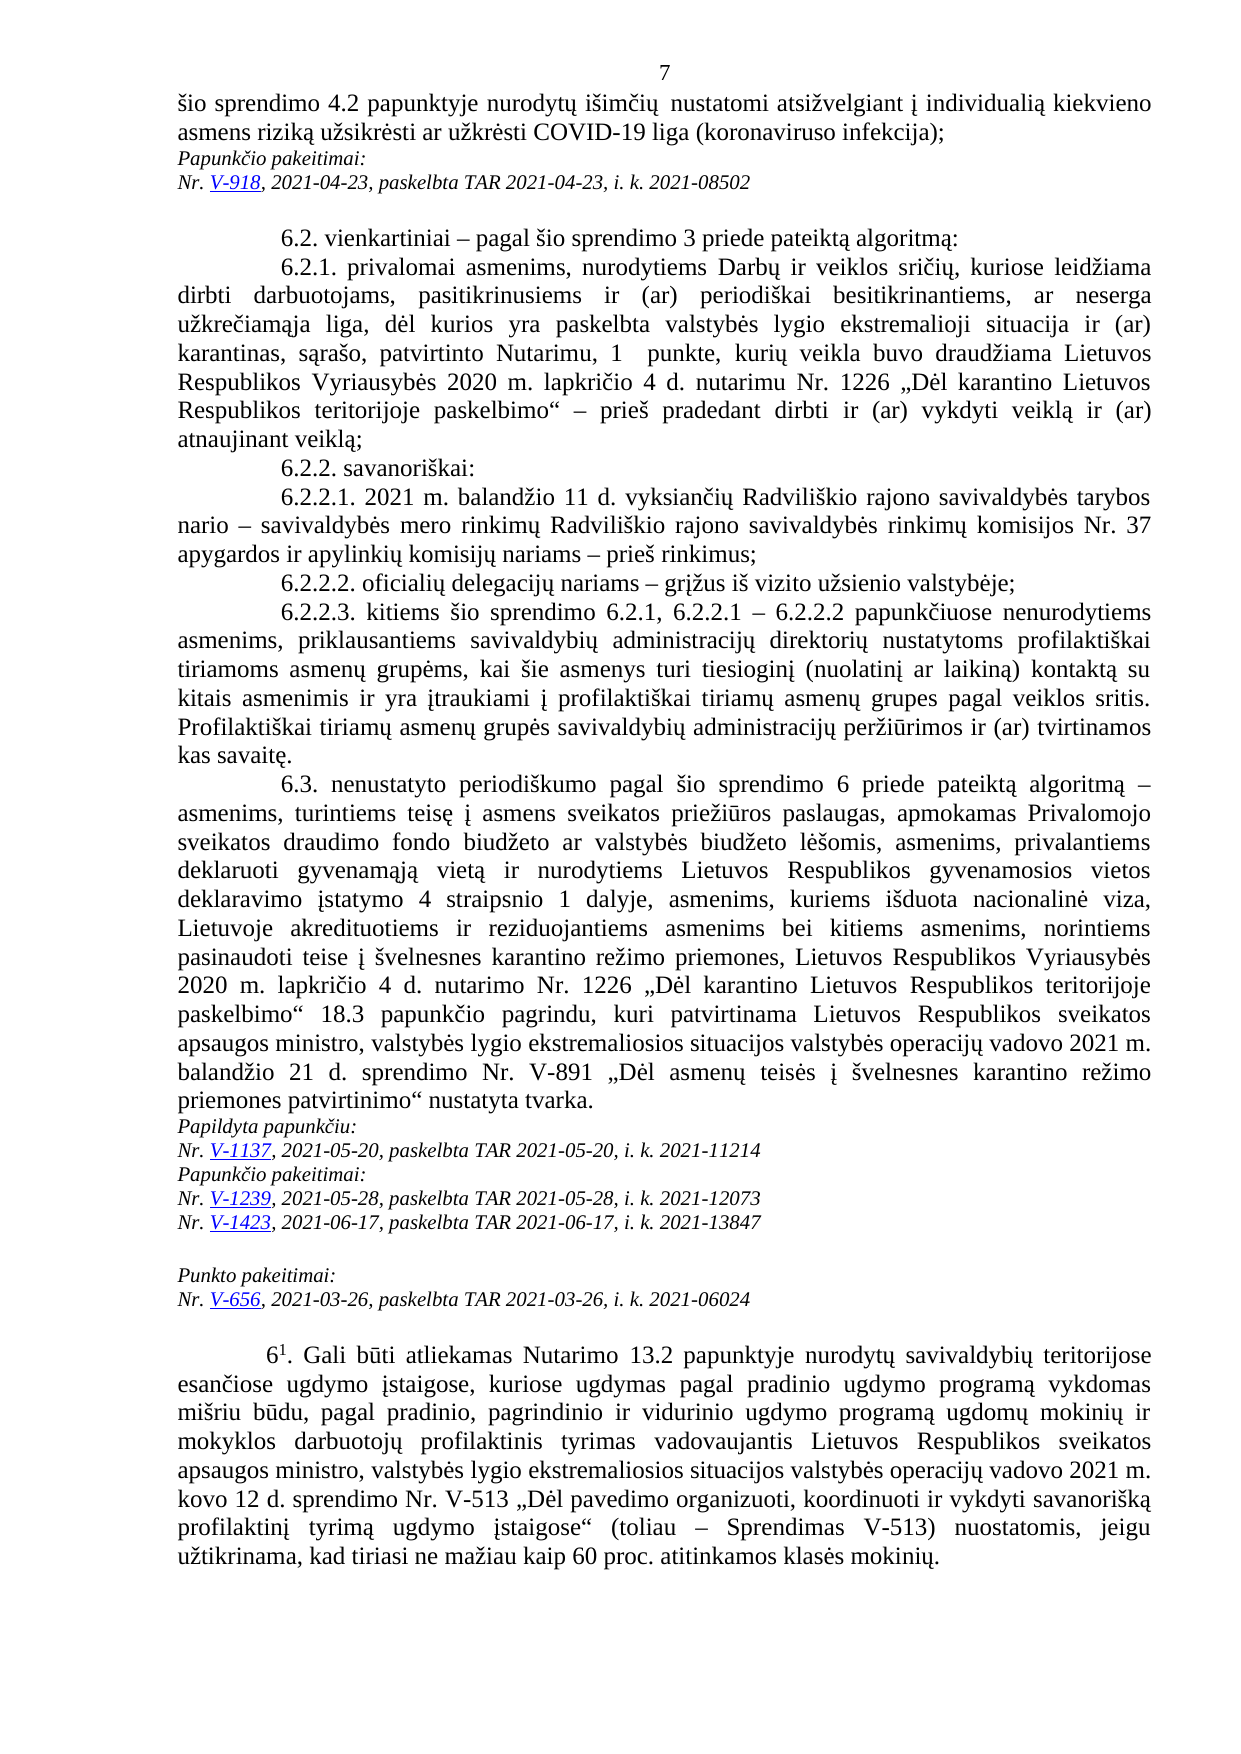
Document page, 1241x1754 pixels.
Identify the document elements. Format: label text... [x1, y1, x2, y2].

text šio sprendimo 4.2 papunktyje nurodytų išimčių nustatomi atsižvelgiant į individualią kiekvieno asmens riziką užsikrėsti ar užkrėsti COVID-19 liga (koronaviruso infekcija); [177, 88, 1152, 146]
text Papunkčio pakeitimai: [177, 146, 1152, 170]
text Nr. V-918, 2021-04-23, paskelbta TAR 2021-04-23, i. k. 2021-08502 [177, 170, 1152, 194]
text Papunkčio pakeitimai: [177, 1162, 1152, 1186]
text 6.2.2.3. kitiems šio sprendimo 6.2.1, 6.2.2.1 – 6.2.2.2 papunkčiuose nenurodytiems asmenims, priklausantiems savivaldybių administracijų direktorių nustatytoms profilaktiškai tiriamoms asmenų grupėms, kai šie asmenys turi tiesioginį (nuolatinį ar laikiną) kontaktą su kitais asmenimis ir yra įtraukiami į profilaktiškai tiriamų asmenų grupes pagal veiklos sritis. Profilaktiškai tiriamų asmenų grupės savivaldybių administracijų peržiūrimos ir (ar) tvirtinamos kas savaitę. [177, 597, 1152, 769]
text 61. Gali būti atliekamas Nutarimo 13.2 papunktyje nurodytų savivaldybių teritorijose esančiose ugdymo įstaigose, kuriose ugdymas pagal pradinio ugdymo programą vykdomas mišriu būdu, pagal pradinio, pagrindinio ir vidurinio ugdymo programą ugdomų mokinių ir mokyklos darbuotojų profilaktinis tyrimas vadovaujantis Lietuvos Respublikos sveikatos apsaugos ministro, valstybės lygio ekstremaliosios situacijos valstybės operacijų vadovo 2021 m. kovo 12 d. sprendimo Nr. V-513 „Dėl pavedimo organizuoti, koordinuoti ir vykdyti savanorišką profilaktinį tyrimą ugdymo įstaigose“ (toliau – Sprendimas V-513) nuostatomis, jeigu užtikrinama, kad tiriasi ne mažiau kaip 60 proc. atitinkamos klasės mokinių. [177, 1340, 1152, 1570]
text Punkto pakeitimai: [177, 1263, 1152, 1287]
text 6.3. nenustatyto periodiškumo pagal šio sprendimo 6 priede pateiktą algoritmą – asmenims, turintiems teisę į asmens sveikatos priežiūros paslaugas, apmokamas Privalomojo sveikatos draudimo fondo biudžeto ar valstybės biudžeto lėšomis, asmenims, privalantiems deklaruoti gyvenamąją vietą ir nurodytiems Lietuvos Respublikos gyvenamosios vietos deklaravimo įstatymo 4 straipsnio 1 dalyje, asmenims, kuriems išduota nacionalinė viza, Lietuvoje akredituotiems ir reziduojantiems asmenims bei kitiems asmenims, norintiems pasinaudoti teise į švelnesnes karantino režimo priemones, Lietuvos Respublikos Vyriausybės 2020 m. lapkričio 4 d. nutarimo Nr. 1226 „Dėl karantino Lietuvos Respublikos teritorijoje paskelbimo“ 18.3 papunkčio pagrindu, kuri patvirtinama Lietuvos Respublikos sveikatos apsaugos ministro, valstybės lygio ekstremaliosios situacijos valstybės operacijų vadovo 2021 m. balandžio 21 d. sprendimo Nr. V-891 „Dėl asmenų teisės į švelnesnes karantino režimo priemones patvirtinimo“ nustatyta tvarka. [177, 769, 1152, 1114]
text Nr. V-1239, 2021-05-28, paskelbta TAR 2021-05-28, i. k. 2021-12073 [177, 1186, 1152, 1210]
text 6.2.2.2. oficialių delegacijų nariams – grįžus iš vizito užsienio valstybėje; [177, 568, 1152, 597]
text Nr. V-656, 2021-03-26, paskelbta TAR 2021-03-26, i. k. 2021-06024 [177, 1287, 1152, 1311]
text Nr. V-1423, 2021-06-17, paskelbta TAR 2021-06-17, i. k. 2021-13847 [177, 1210, 1152, 1234]
text 6.2.2.1. 2021 m. balandžio 11 d. vyksiančių Radviliškio rajono savivaldybės tarybos nario – savivaldybės mero rinkimų Radviliškio rajono savivaldybės rinkimų komisijos Nr. 37 apygardos ir apylinkių komisijų nariams – prieš rinkimus; [177, 482, 1152, 568]
text Papildyta papunkčiu: [177, 1114, 1152, 1138]
text 6.2.2. savanoriškai: [177, 453, 1152, 482]
text 6.2.1. privalomai asmenims, nurodytiems Darbų ir veiklos sričių, kuriose leidžiama dirbti darbuotojams, pasitikrinusiems ir (ar) periodiškai besitikrinantiems, ar neserga užkrečiamąja liga, dėl kurios yra paskelbta valstybės lygio ekstremalioji situacija ir (ar) karantinas, sąrašo, patvirtinto Nutarimu, 1 punkte, kurių veikla buvo draudžiama Lietuvos Respublikos Vyriausybės 2020 m. lapkričio 4 d. nutarimu Nr. 1226 „Dėl karantino Lietuvos Respublikos teritorijoje paskelbimo“ – prieš pradedant dirbti ir (ar) vykdyti veiklą ir (ar) atnaujinant veiklą; [177, 252, 1152, 453]
text Nr. V-1137, 2021-05-20, paskelbta TAR 2021-05-20, i. k. 2021-11214 [177, 1138, 1152, 1162]
text 6.2. vienkartiniai – pagal šio sprendimo 3 priede pateiktą algoritmą: [177, 223, 1152, 252]
